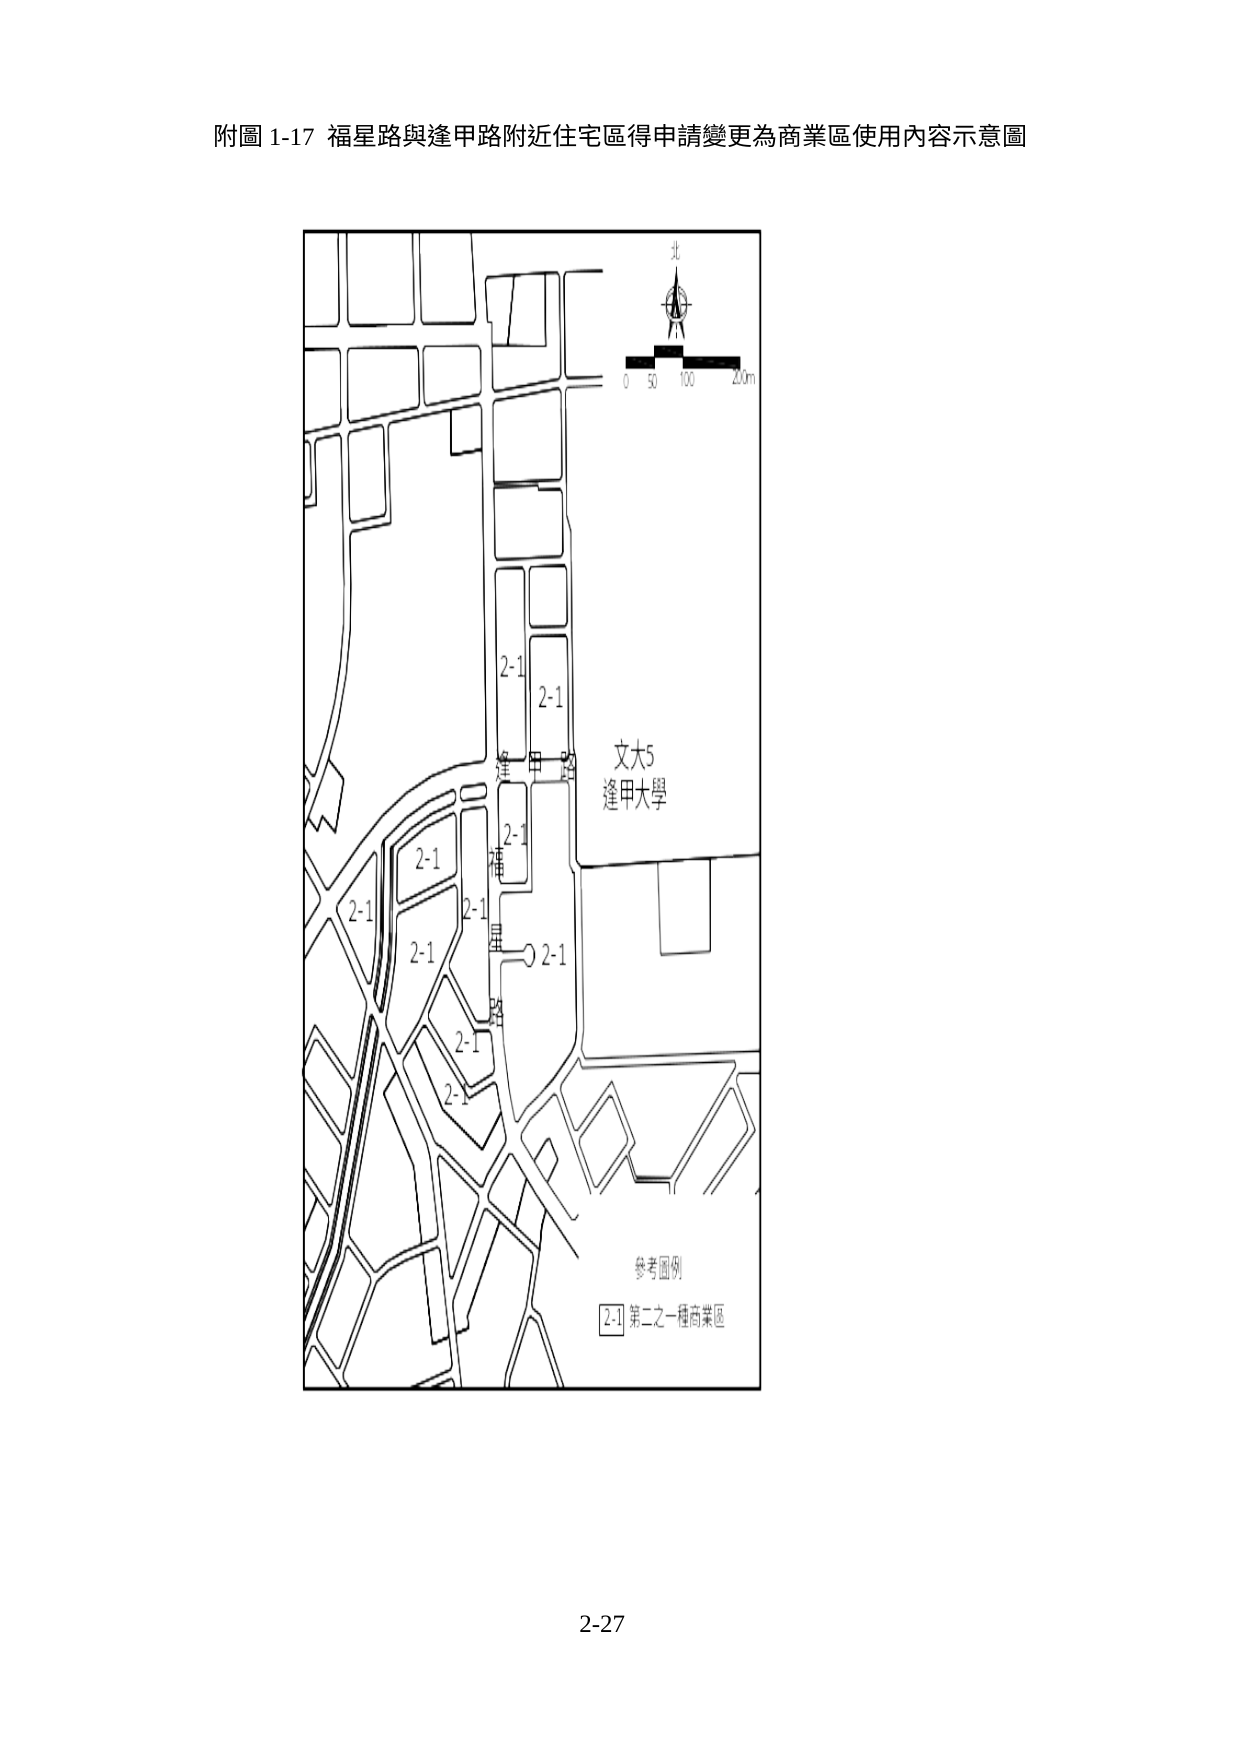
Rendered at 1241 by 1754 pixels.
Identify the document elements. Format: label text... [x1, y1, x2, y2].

text 附圖1-17 福星路與逢甲路附近住宅區得申請變更為商業區使用內容示意圖 [148, 116, 1092, 152]
